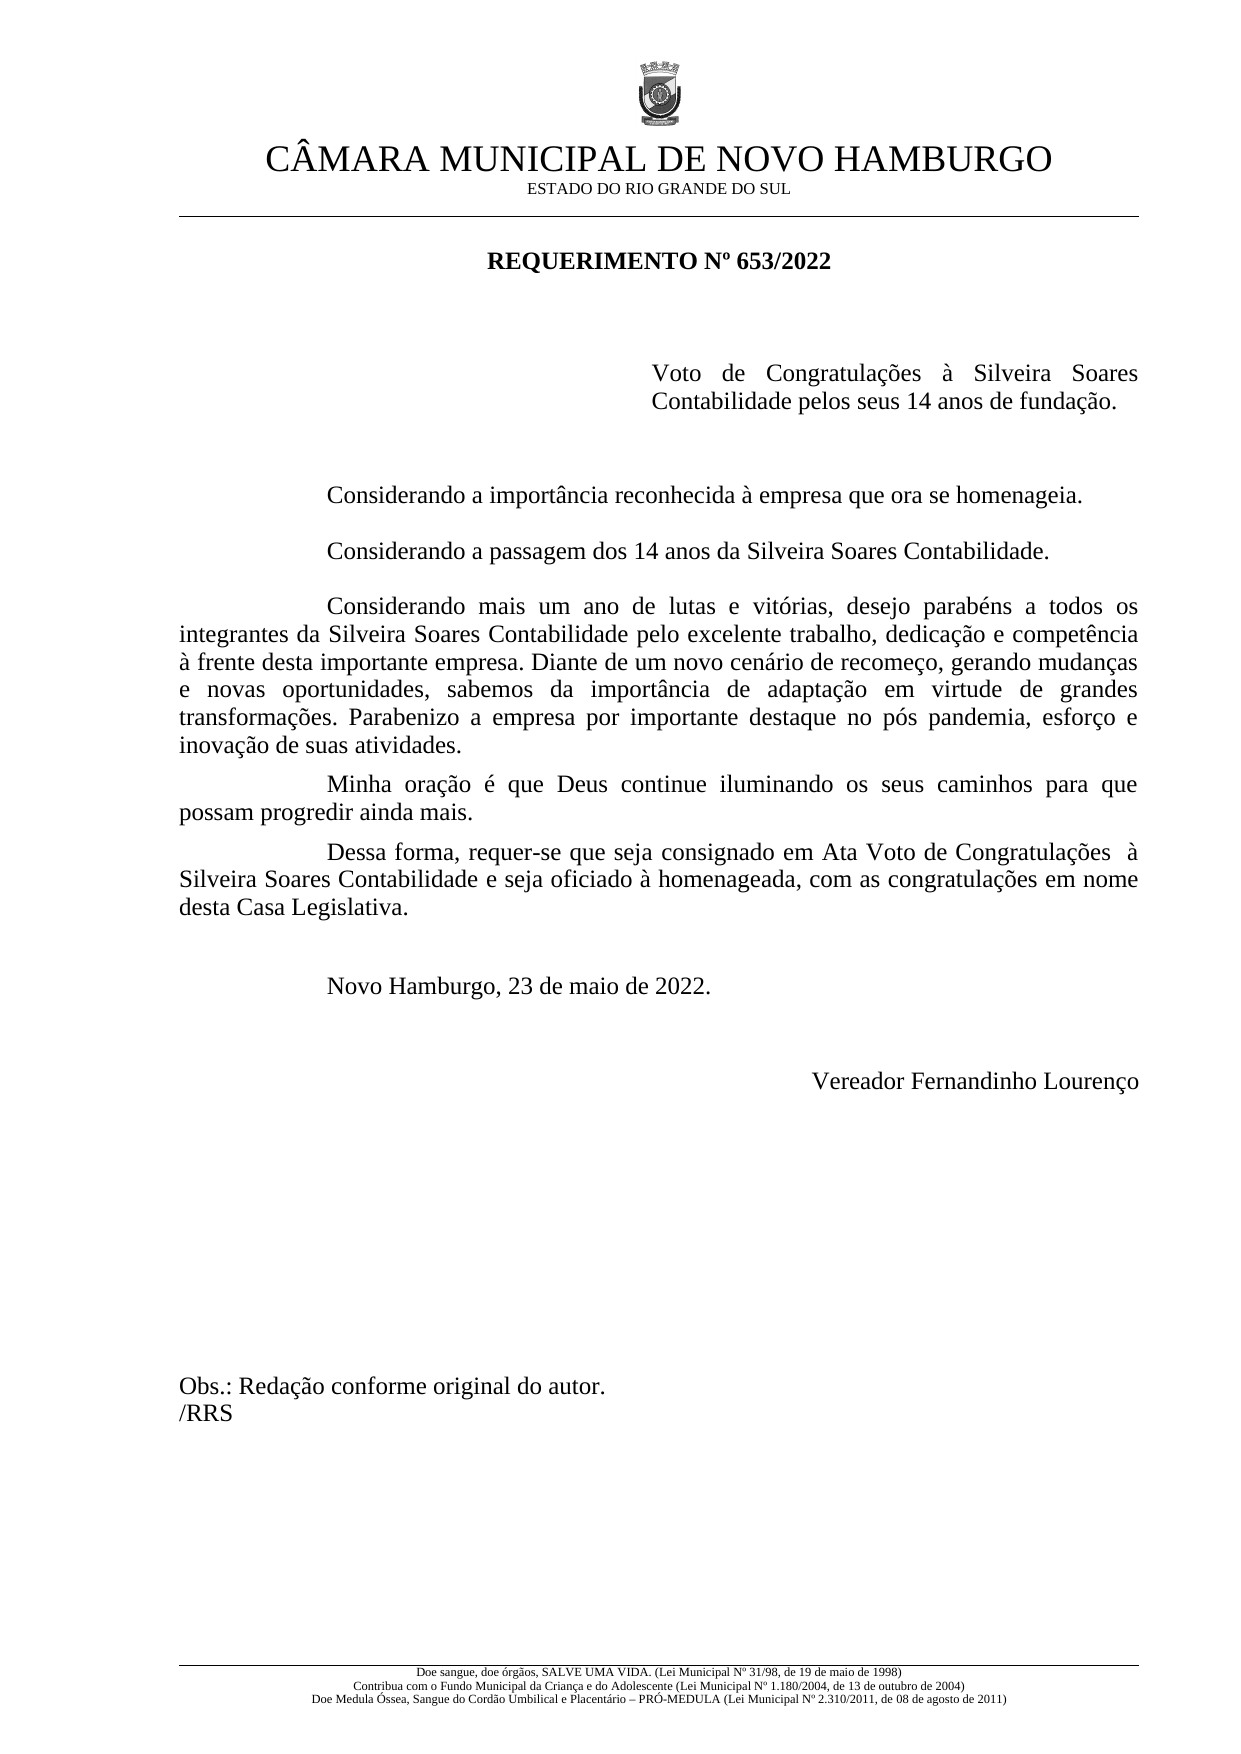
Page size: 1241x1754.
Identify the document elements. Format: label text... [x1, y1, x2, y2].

text Voto de Congratulações à Silveira Soares Contabilidade pelos seus 14 anos de fundação. [651, 359, 1139, 414]
text Novo Hamburgo, 23 de maio de 2022. [179, 972, 1139, 1000]
text REQUERIMENTO Nº 653/2022 [179, 247, 1139, 274]
text /RRS [179, 1399, 1139, 1427]
text Considerando a passagem dos 14 anos da Silveira Soares Contabilidade. [179, 537, 1139, 565]
text Dessa forma, requer-se que seja consignado em Ata Voto de Congratulações à Silveira Soares Contabilidade e seja oficiado à homenageada, com as congratulações em nome desta Casa Legislativa. [179, 838, 1139, 921]
text Minha oração é que Deus continue iluminando os seus caminhos para que possam progredir ainda mais. [179, 771, 1139, 826]
text Considerando mais um ano de lutas e vitórias, desejo parabéns a todos os integrantes da Silveira Soares Contabilidade pelo excelente trabalho, dedicação e competência à frente desta importante empresa. Diante de um novo cenário de recomeço, gerando mudanças e novas oportunidades, sabemos da importância de adaptação em virtude de grandes transformações. Parabenizo a empresa por importante destaque no pós pandemia, esforço e inovação de suas atividades. [179, 592, 1139, 759]
text Vereador Fernandinho Lourenço [179, 1067, 1139, 1095]
text Obs.: Redação conforme original do autor. [179, 1372, 1139, 1399]
text Considerando a importância reconhecida à empresa que ora se homenageia. [179, 482, 1139, 509]
